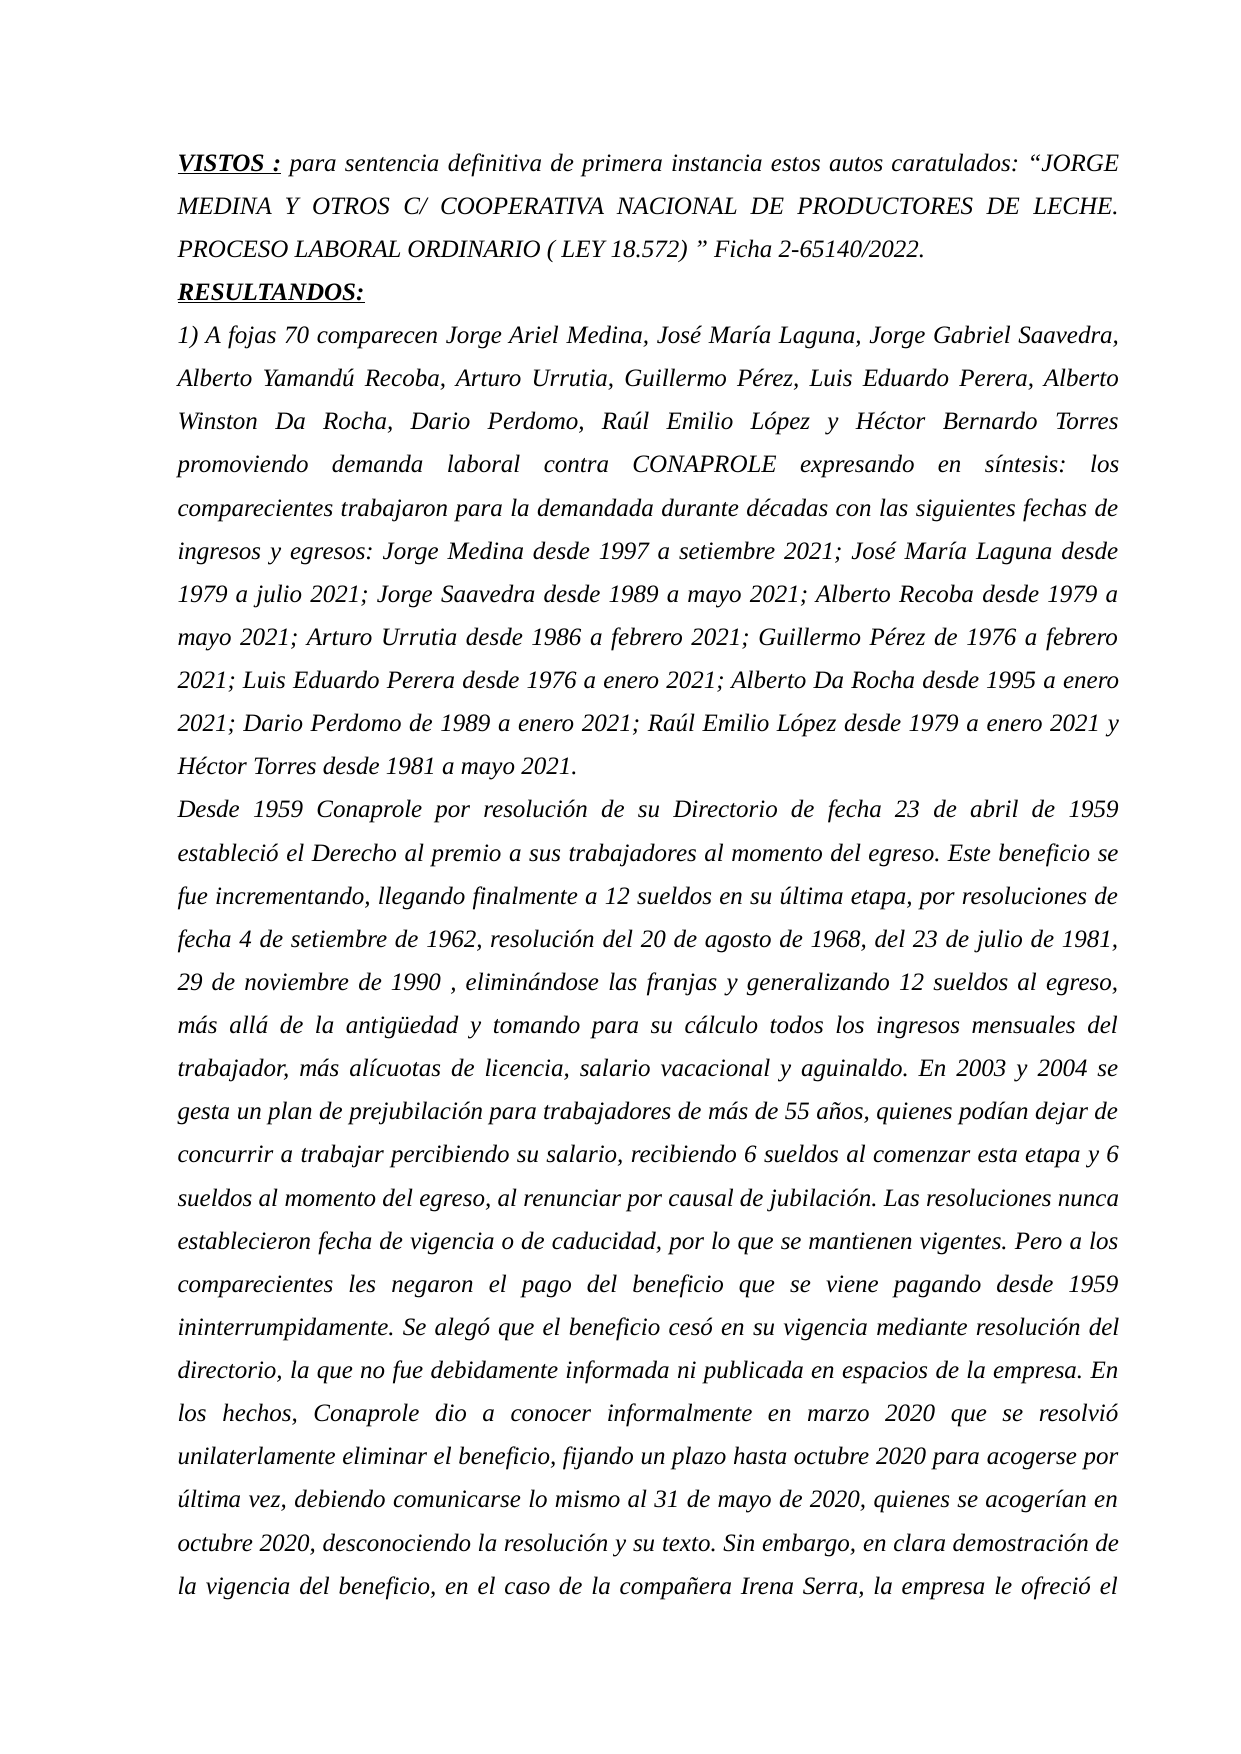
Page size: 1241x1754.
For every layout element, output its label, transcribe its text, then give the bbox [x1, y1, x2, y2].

text Desde 1959 Conaprole por resolución de su Directorio de fecha 23 de abril de 1959 estableció el Derecho al premio a sus trabajadores al momento del egreso. Este beneficio se fue incrementando, llegando finalmente a 12 sueldos en su última etapa, por resoluciones de fecha 4 de setiembre de 1962, resolución del 20 de agosto de 1968, del 23 de julio de 1981, 29 de noviembre de 1990 , eliminándose las franjas y generalizando 12 sueldos al egreso, más allá de la antigüedad y tomando para su cálculo todos los ingresos mensuales del trabajador, más alícuotas de licencia, salario vacacional y aguinaldo. En 2003 y 2004 se gesta un plan de prejubilación para trabajadores de más de 55 años, quienes podían dejar de concurrir a trabajar percibiendo su salario, recibiendo 6 sueldos al comenzar esta etapa y 6 sueldos al momento del egreso, al renunciar por causal de jubilación. Las resoluciones nunca establecieron fecha de vigencia o de caducidad, por lo que se mantienen vigentes. Pero a los comparecientes les negaron el pago del beneficio que se viene pagando desde 1959 ininterrumpidamente. Se alegó que el beneficio cesó en su vigencia mediante resolución del directorio, la que no fue debidamente informada ni publicada en espacios de la empresa. En los hechos, Conaprole dio a conocer informalmente en marzo 2020 que se resolvió unilaterlamente eliminar el beneficio, fijando un plazo hasta octubre 2020 para acogerse por última vez, debiendo comunicarse lo mismo al 31 de mayo de 2020, quienes se acogerían en octubre 2020, desconociendo la resolución y su texto. Sin embargo, en clara demostración de la vigencia del beneficio, en el caso de la compañera Irena Serra, la empresa le ofreció el [177, 794, 1122, 1599]
text VISTOS : para sentencia definitiva de primera instancia estos autos caratulados: “JORGE MEDINA Y OTROS C/ COOPERATIVA NACIONAL DE PRODUCTORES DE LECHE. PROCESO LABORAL ORDINARIO ( LEY 18.572) ” Ficha 2-65140/2022. [177, 148, 1122, 263]
text 1) A fojas 70 comparecen Jorge Ariel Medina, José María Laguna, Jorge Gabriel Saavedra, Alberto Yamandú Recoba, Arturo Urrutia, Guillermo Pérez, Luis Eduardo Perera, Alberto Winston Da Rocha, Dario Perdomo, Raúl Emilio López y Héctor Bernardo Torres promoviendo demanda laboral contra CONAPROLE expresando en síntesis: los comparecientes trabajaron para la demandada durante décadas con las siguientes fechas de ingresos y egresos: Jorge Medina desde 1997 a setiembre 2021; José María Laguna desde 1979 a julio 2021; Jorge Saavedra desde 1989 a mayo 2021; Alberto Recoba desde 1979 a mayo 2021; Arturo Urrutia desde 1986 a febrero 2021; Guillermo Pérez de 1976 a febrero 2021; Luis Eduardo Perera desde 1976 a enero 2021; Alberto Da Rocha desde 1995 a enero 2021; Dario Perdomo de 1989 a enero 2021; Raúl Emilio López desde 1979 a enero 2021 y Héctor Torres desde 1981 a mayo 2021. [177, 320, 1122, 780]
text RESULTANDOS: [177, 277, 1122, 306]
